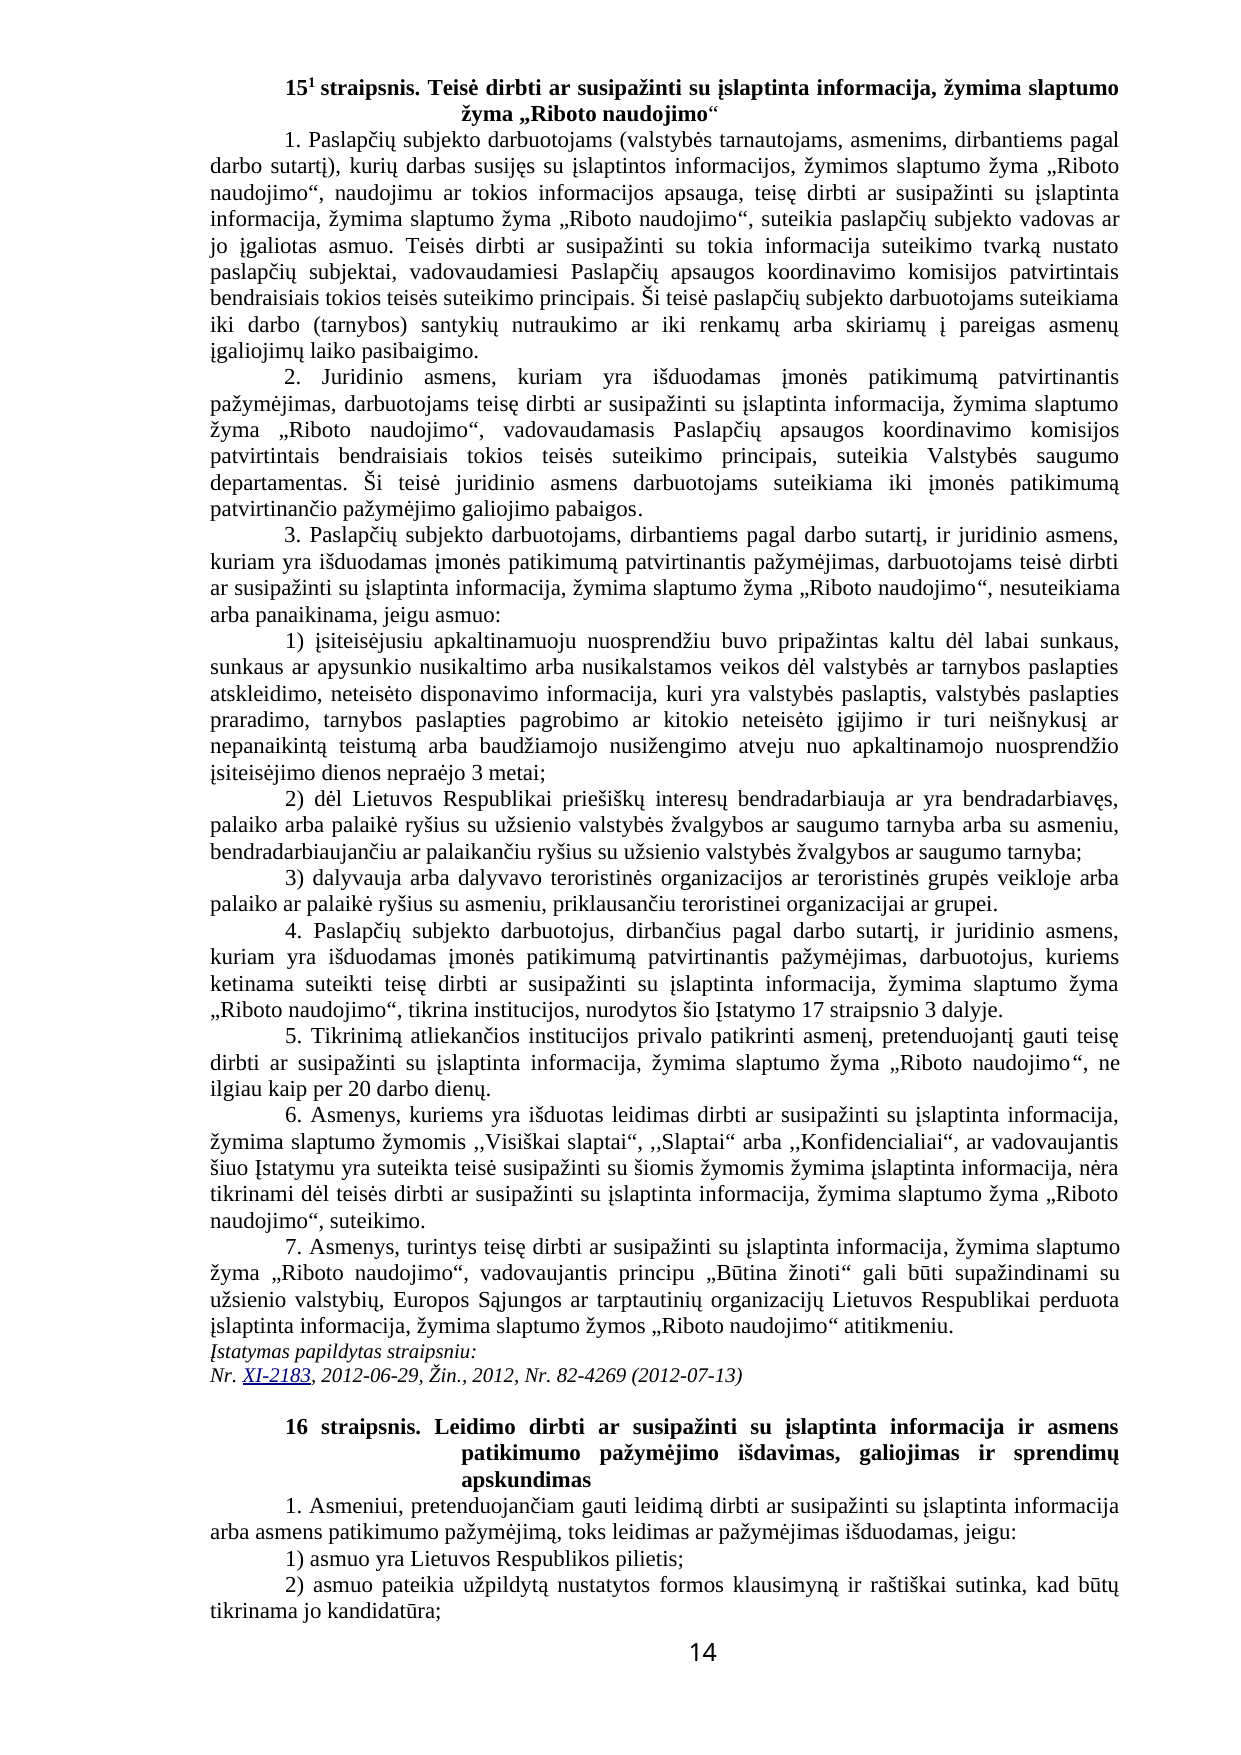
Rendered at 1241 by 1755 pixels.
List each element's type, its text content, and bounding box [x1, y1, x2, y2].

text 1) įsiteisėjusiu apkaltinamuoju nuosprendžiu buvo pripažintas kaltu dėl labai sunkaus, sunkaus ar apysunkio nusikaltimo arba nusikalstamos veikos dėl valstybės ar tarnybos paslapties atskleidimo, neteisėto disponavimo informacija, kuri yra valstybės paslaptis, valstybės paslapties praradimo, tarnybos paslapties pagrobimo ar kitokio neteisėto įgijimo ir turi neišnykusį ar nepanaikintą teistumą arba baudžiamojo nusižengimo atveju nuo apkaltinamojo nuosprendžio įsiteisėjimo dienos nepraėjo 3 metai; [210, 627, 1120, 785]
text 2. Juridinio asmens, kuriam yra išduodamas įmonės patikimumą patvirtinantis pažymėjimas, darbuotojams teisę dirbti ar susipažinti su įslaptinta informacija, žymima slaptumo žyma „Riboto naudojimo“, vadovaudamasis Paslapčių apsaugos koordinavimo komisijos patvirtintais bendraisiais tokios teisės suteikimo principais, suteikia Valstybės saugumo departamentas. Ši teisė juridinio asmens darbuotojams suteikiama iki įmonės patikimumą patvirtinančio pažymėjimo galiojimo pabaigos. [210, 363, 1120, 522]
text 3) dalyvauja arba dalyvavo teroristinės organizacijos ar teroristinės grupės veikloje arba palaiko ar palaikė ryšius su asmeniu, priklausančiu teroristinei organizacijai ar grupei. [210, 864, 1120, 917]
text 1) asmuo yra Lietuvos Respublikos pilietis; [210, 1545, 1120, 1571]
text Nr. XI-2183, 2012-06-29, Žin., 2012, Nr. 82-4269 (2012-07-13) [210, 1363, 1120, 1387]
text 16 straipsnis. Leidimo dirbti ar susipažinti su įslaptinta informacija ir asmens patikimumo pažymėjimo išdavimas, galiojimas ir sprendimų apskundimas [285, 1413, 1120, 1492]
text 1. Asmeniui, pretenduojančiam gauti leidimą dirbti ar susipažinti su įslaptinta informacija arba asmens patikimumo pažymėjimą, toks leidimas ar pažymėjimas išduodamas, jeigu: [210, 1492, 1120, 1545]
text 3. Paslapčių subjekto darbuotojams, dirbantiems pagal darbo sutartį, ir juridinio asmens, kuriam yra išduodamas įmonės patikimumą patvirtinantis pažymėjimas, darbuotojams teisė dirbti ar susipažinti su įslaptinta informacija, žymima slaptumo žyma „Riboto naudojimo“, nesuteikiama arba panaikinama, jeigu asmuo: [210, 522, 1120, 627]
text 1. Paslapčių subjekto darbuotojams (valstybės tarnautojams, asmenims, dirbantiems pagal darbo sutartį), kurių darbas susijęs su įslaptintos informacijos, žymimos slaptumo žyma „Riboto naudojimo“, naudojimu ar tokios informacijos apsauga, teisę dirbti ar susipažinti su įslaptinta informacija, žymima slaptumo žyma „Riboto naudojimo“, suteikia paslapčių subjekto vadovas ar jo įgaliotas asmuo. Teisės dirbti ar susipažinti su tokia informacija suteikimo tvarką nustato paslapčių subjektai, vadovaudamiesi Paslapčių apsaugos koordinavimo komisijos patvirtintais bendraisiais tokios teisės suteikimo principais. Ši teisė paslapčių subjekto darbuotojams suteikiama iki darbo (tarnybos) santykių nutraukimo ar iki renkamų arba skiriamų į pareigas asmenų įgaliojimų laiko pasibaigimo. [210, 126, 1120, 363]
text 4. Paslapčių subjekto darbuotojus, dirbančius pagal darbo sutartį, ir juridinio asmens, kuriam yra išduodamas įmonės patikimumą patvirtinantis pažymėjimas, darbuotojus, kuriems ketinama suteikti teisę dirbti ar susipažinti su įslaptinta informacija, žymima slaptumo žyma „Riboto naudojimo“, tikrina institucijos, nurodytos šio Įstatymo 17 straipsnio 3 dalyje. [210, 917, 1120, 1022]
text 2) dėl Lietuvos Respublikai priešiškų interesų bendradarbiauja ar yra bendradarbiavęs, palaiko arba palaikė ryšius su užsienio valstybės žvalgybos ar saugumo tarnyba arba su asmeniu, bendradarbiaujančiu ar palaikančiu ryšius su užsienio valstybės žvalgybos ar saugumo tarnyba; [210, 785, 1120, 864]
text 7. Asmenys, turintys teisę dirbti ar susipažinti su įslaptinta informacija, žymima slaptumo žyma „Riboto naudojimo“, vadovaujantis principu „Būtina žinoti“ gali būti supažindinami su užsienio valstybių, Europos Sąjungos ar tarptautinių organizacijų Lietuvos Respublikai perduota įslaptinta informacija, žymima slaptumo žymos „Riboto naudojimo“ atitikmeniu. [210, 1233, 1120, 1338]
text Įstatymas papildytas straipsniu: [210, 1338, 1120, 1363]
text 151 straipsnis. Teisė dirbti ar susipažinti su įslaptinta informacija, žymima slaptumo žyma „Riboto naudojimo“ [285, 73, 1120, 126]
text 2) asmuo pateikia užpildytą nustatytos formos klausimyną ir raštiškai sutinka, kad būtų tikrinama jo kandidatūra; [210, 1571, 1120, 1624]
text 5. Tikrinimą atliekančios institucijos privalo patikrinti asmenį, pretenduojantį gauti teisę dirbti ar susipažinti su įslaptinta informacija, žymima slaptumo žyma „Riboto naudojimo“, ne ilgiau kaip per 20 darbo dienų. [210, 1022, 1120, 1101]
text 6. Asmenys, kuriems yra išduotas leidimas dirbti ar susipažinti su įslaptinta informacija, žymima slaptumo žymomis ,,Visiškai slaptai“, ,,Slaptai“ arba ,,Konfidencialiai“, ar vadovaujantis šiuo Įstatymu yra suteikta teisė susipažinti su šiomis žymomis žymima įslaptinta informacija, nėra tikrinami dėl teisės dirbti ar susipažinti su įslaptinta informacija, žymima slaptumo žyma „Riboto naudojimo“, suteikimo. [210, 1101, 1120, 1233]
